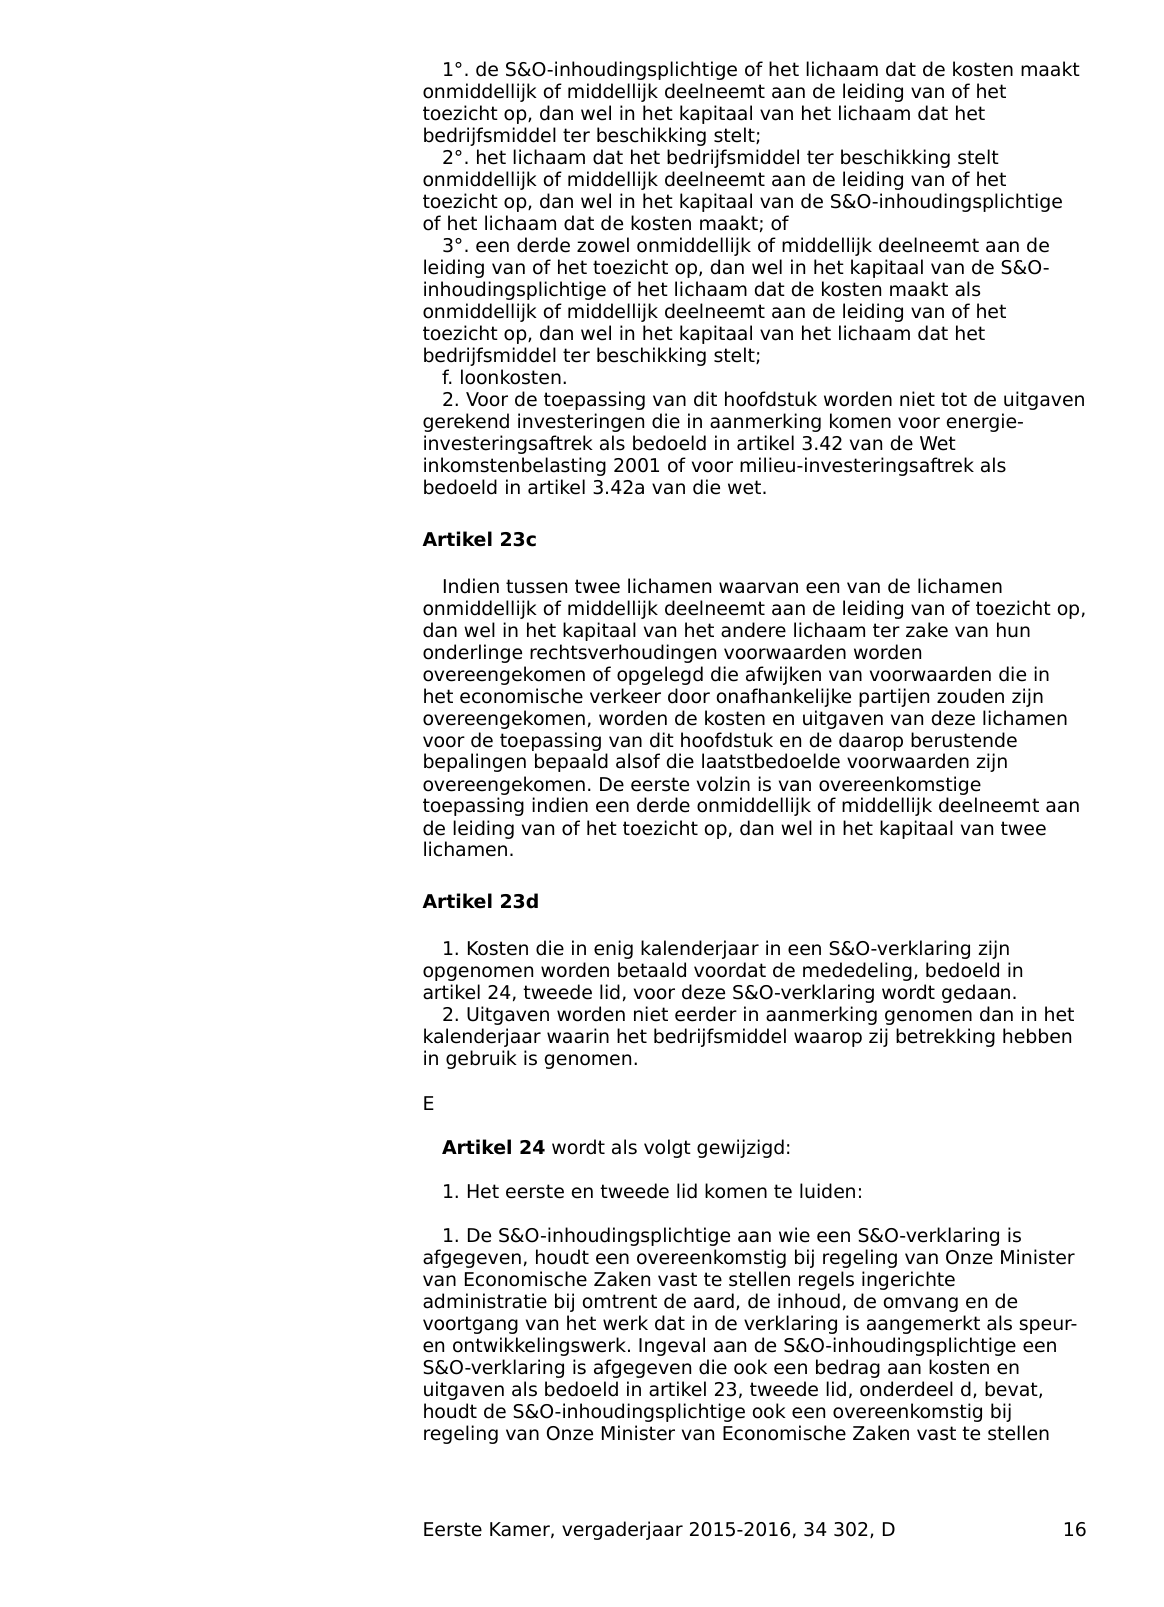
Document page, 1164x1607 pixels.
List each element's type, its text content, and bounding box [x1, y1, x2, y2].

text 2. Uitgaven worden niet eerder in aanmerking genomen dan in het kalenderjaar waarin het bedrijfsmiddel waarop zij betrekking hebben in gebruik is genomen. [422, 1004, 1087, 1070]
text 1. Het eerste en tweede lid komen te luiden: [422, 1181, 1087, 1203]
text f. loonkosten. [422, 367, 1087, 389]
text E [422, 1092, 1087, 1114]
text 1. Kosten die in enig kalenderjaar in een S&O-verklaring zijn opgenomen worden betaald voordat de mededeling, bedoeld in artikel 24, tweede lid, voor deze S&O-verklaring wordt gedaan. [422, 938, 1087, 1004]
text Artikel 24 wordt als volgt gewijzigd: [422, 1137, 1087, 1158]
text 3°. een derde zowel onmiddellijk of middellijk deelneemt aan de leiding van of het toezicht op, dan wel in het kapitaal van de S&O-inhoudingsplichtige of het lichaam dat de kosten maakt als onmiddellijk of middellijk deelneemt aan de leiding van of het toezicht op, dan wel in het kapitaal van het lichaam dat het bedrijfsmiddel ter beschikking stelt; [422, 235, 1087, 367]
text 1°. de S&O-inhoudingsplichtige of het lichaam dat de kosten maakt onmiddellijk of middellijk deelneemt aan de leiding van of het toezicht op, dan wel in het kapitaal van het lichaam dat het bedrijfsmiddel ter beschikking stelt; [422, 59, 1087, 147]
subtitle Artikel 23c [422, 529, 1087, 551]
text 1. De S&O-inhoudingsplichtige aan wie een S&O-verklaring is afgegeven, houdt een overeenkomstig bij regeling van Onze Minister van Economische Zaken vast te stellen regels ingerichte administratie bij omtrent de aard, de inhoud, de omvang en de voortgang van het werk dat in de verklaring is aangemerkt als speur- en ontwikkelingswerk. Ingeval aan de S&O-inhoudingsplichtige een S&O-verklaring is afgegeven die ook een bedrag aan kosten en uitgaven als bedoeld in artikel 23, tweede lid, onderdeel d, bevat, houdt de S&O-inhoudingsplichtige ook een overeenkomstig bij regeling van Onze Minister van Economische Zaken vast te stellen [422, 1225, 1087, 1445]
text 2°. het lichaam dat het bedrijfsmiddel ter beschikking stelt onmiddellijk of middellijk deelneemt aan de leiding van of het toezicht op, dan wel in het kapitaal van de S&O-inhoudingsplichtige of het lichaam dat de kosten maakt; of [422, 147, 1087, 235]
text Indien tussen twee lichamen waarvan een van de lichamen onmiddellijk of middellijk deelneemt aan de leiding van of toezicht op, dan wel in het kapitaal van het andere lichaam ter zake van hun onderlinge rechtsverhoudingen voorwaarden worden overeengekomen of opgelegd die afwijken van voorwaarden die in het economische verkeer door onafhankelijke partijen zouden zijn overeengekomen, worden de kosten en uitgaven van deze lichamen voor de toepassing van dit hoofdstuk en de daarop berustende bepalingen bepaald alsof die laatstbedoelde voorwaarden zijn overeengekomen. De eerste volzin is van overeenkomstige toepassing indien een derde onmiddellijk of middellijk deelneemt aan de leiding van of het toezicht op, dan wel in het kapitaal van twee lichamen. [422, 576, 1087, 861]
text 2. Voor de toepassing van dit hoofdstuk worden niet tot de uitgaven gerekend investeringen die in aanmerking komen voor energie-investeringsaftrek als bedoeld in artikel 3.42 van de Wet inkomstenbelasting 2001 of voor milieu-investeringsaftrek als bedoeld in artikel 3.42a van die wet. [422, 389, 1087, 499]
subtitle Artikel 23d [422, 891, 1087, 913]
